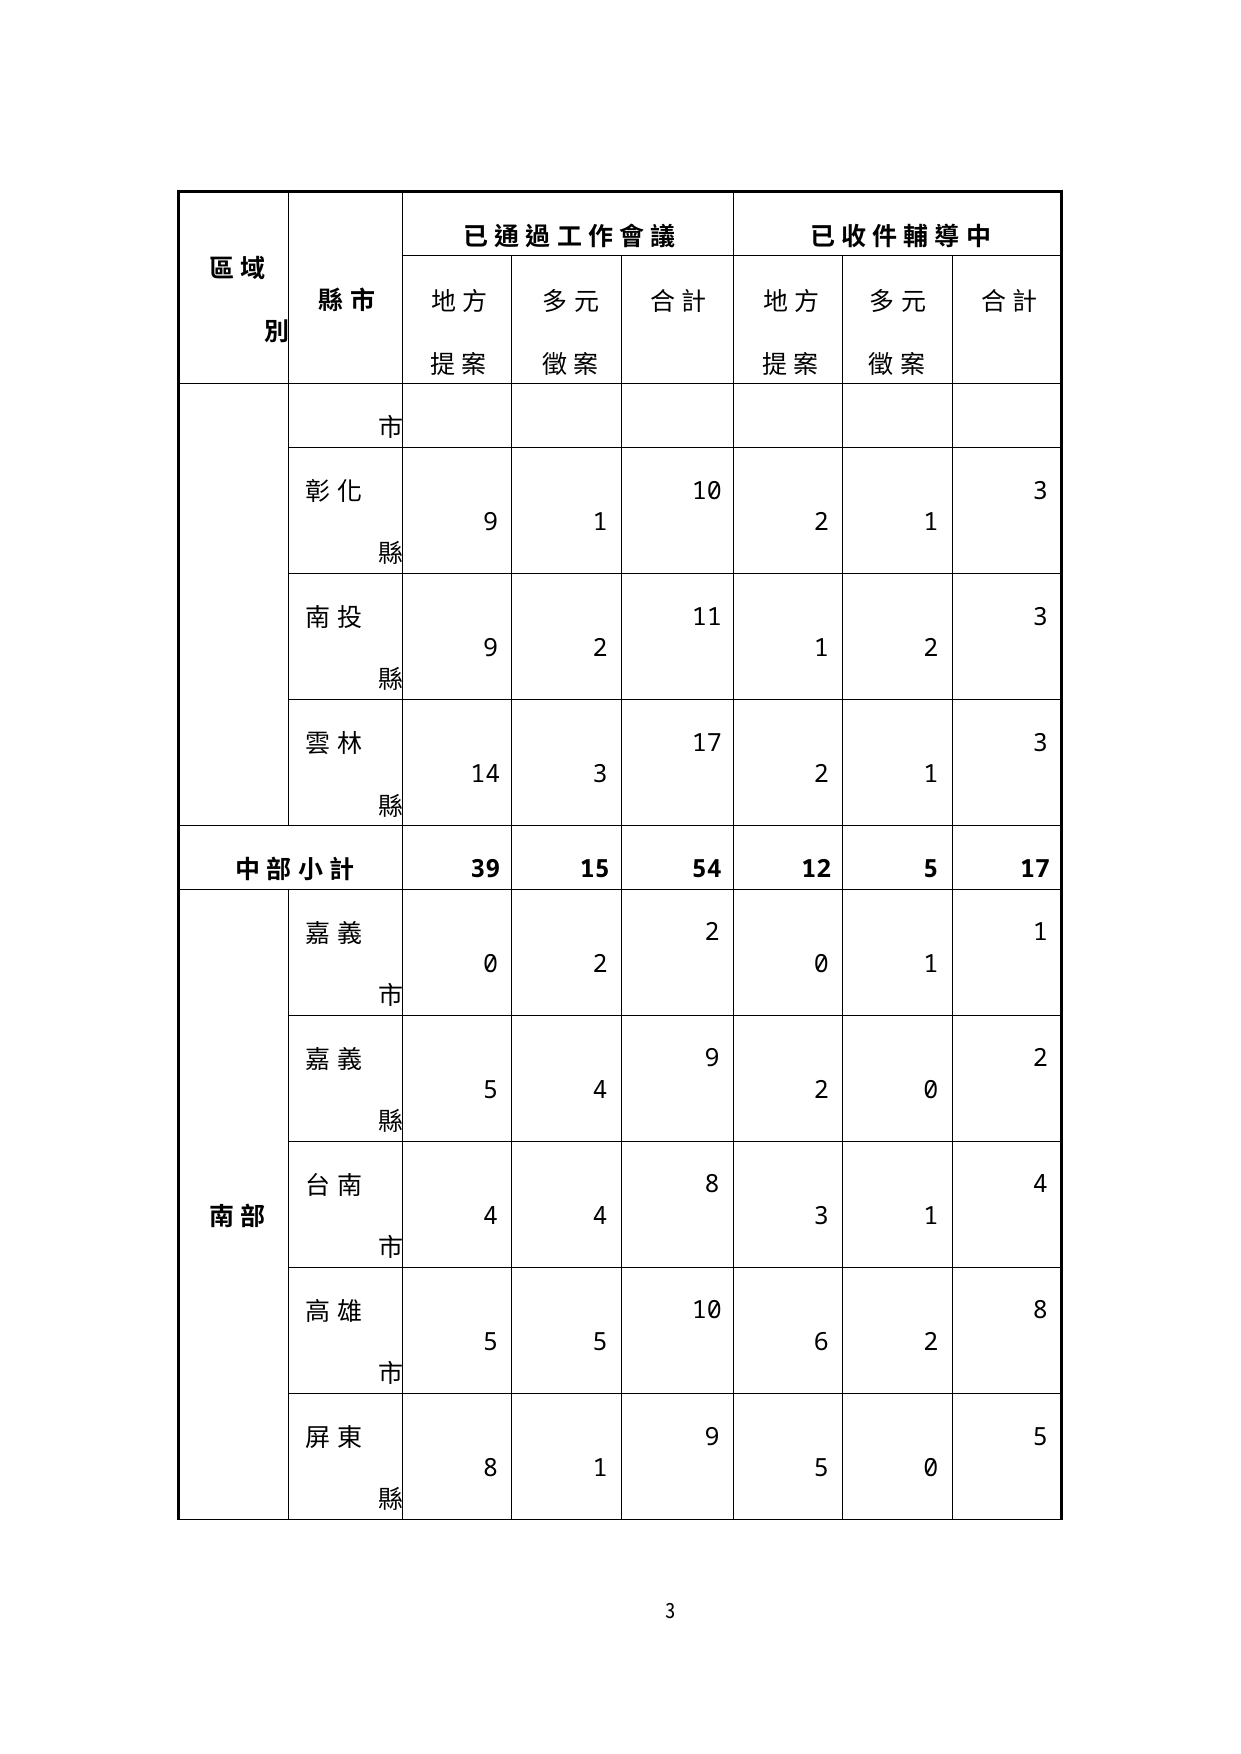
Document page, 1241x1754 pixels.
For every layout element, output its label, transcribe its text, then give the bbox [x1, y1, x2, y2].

table_cell 17 [953, 826, 1060, 888]
table_cell 地方提案 [403, 256, 511, 383]
table_cell 0 [403, 890, 511, 1014]
table_cell 2 [734, 700, 842, 825]
table_cell 南部 [180, 890, 288, 1519]
table_cell 多元徵案 [843, 256, 952, 383]
table_cell 1 [512, 448, 621, 573]
table_cell 1 [843, 890, 952, 1014]
table_cell 14 [403, 700, 511, 825]
table_cell 多元徵案 [512, 256, 621, 383]
table_cell 南投縣 [289, 574, 402, 699]
table_cell 0 [734, 890, 842, 1014]
table_header 區域別 [180, 193, 288, 383]
table_cell 10 [622, 448, 733, 573]
table_header 已通過工作會議 [403, 193, 733, 255]
table_cell 1 [843, 700, 952, 825]
table_cell 2 [512, 890, 621, 1014]
table_cell 1 [843, 1142, 952, 1267]
table_cell [403, 384, 511, 447]
table_header 已收件輔導中 [734, 193, 1060, 255]
table_cell 4 [953, 1142, 1060, 1267]
table_cell 0 [843, 1016, 952, 1141]
table_cell 雲林縣 [289, 700, 402, 825]
table_cell 3 [953, 448, 1060, 573]
table_cell [734, 384, 842, 447]
table_cell [180, 384, 288, 825]
table_cell 1 [734, 574, 842, 699]
table_cell 5 [734, 1394, 842, 1519]
table_cell 54 [622, 826, 733, 888]
table_cell 2 [512, 574, 621, 699]
table_cell 8 [953, 1268, 1060, 1393]
table_cell 5 [403, 1016, 511, 1141]
table_cell 5 [843, 826, 952, 888]
table_cell 3 [512, 700, 621, 825]
table_cell 6 [734, 1268, 842, 1393]
table_cell 2 [843, 1268, 952, 1393]
table_cell 屏東縣 [289, 1394, 402, 1519]
table_cell 3 [953, 574, 1060, 699]
table_cell 2 [622, 890, 733, 1014]
table_cell [622, 384, 733, 447]
table_cell 8 [622, 1142, 733, 1267]
table_cell 2 [734, 448, 842, 573]
table_cell 12 [734, 826, 842, 888]
table_cell 彰化縣 [289, 448, 402, 573]
table_cell 5 [403, 1268, 511, 1393]
table_cell [512, 384, 621, 447]
table_cell 地方提案 [734, 256, 842, 383]
table_cell 3 [953, 700, 1060, 825]
table_cell 9 [622, 1394, 733, 1519]
table_cell 1 [843, 448, 952, 573]
table_cell 高雄市 [289, 1268, 402, 1393]
table_cell 嘉義市 [289, 890, 402, 1014]
table_cell 1 [953, 890, 1060, 1014]
table_cell 15 [512, 826, 621, 888]
table_header 縣市 [289, 193, 402, 383]
table_cell 5 [953, 1394, 1060, 1519]
table_cell 0 [843, 1394, 952, 1519]
table_cell 合計 [622, 256, 733, 383]
table_cell 4 [403, 1142, 511, 1267]
table_cell 台南市 [289, 1142, 402, 1267]
table_cell 10 [622, 1268, 733, 1393]
table_cell 2 [953, 1016, 1060, 1141]
table_cell 市 [289, 384, 402, 447]
table_cell 嘉義縣 [289, 1016, 402, 1141]
table_cell 8 [403, 1394, 511, 1519]
table_cell 17 [622, 700, 733, 825]
table_cell 4 [512, 1016, 621, 1141]
table_cell 9 [403, 448, 511, 573]
table_cell 中部小計 [180, 826, 402, 888]
table_cell [843, 384, 952, 447]
table_cell 2 [734, 1016, 842, 1141]
table_cell 5 [512, 1268, 621, 1393]
table_cell 39 [403, 826, 511, 888]
table_cell 1 [512, 1394, 621, 1519]
table_cell 4 [512, 1142, 621, 1267]
table_cell 3 [734, 1142, 842, 1267]
table_cell 9 [622, 1016, 733, 1141]
table_cell 9 [403, 574, 511, 699]
table_cell 合計 [953, 256, 1060, 383]
table_cell 2 [843, 574, 952, 699]
table_cell 11 [622, 574, 733, 699]
table_cell [953, 384, 1060, 447]
